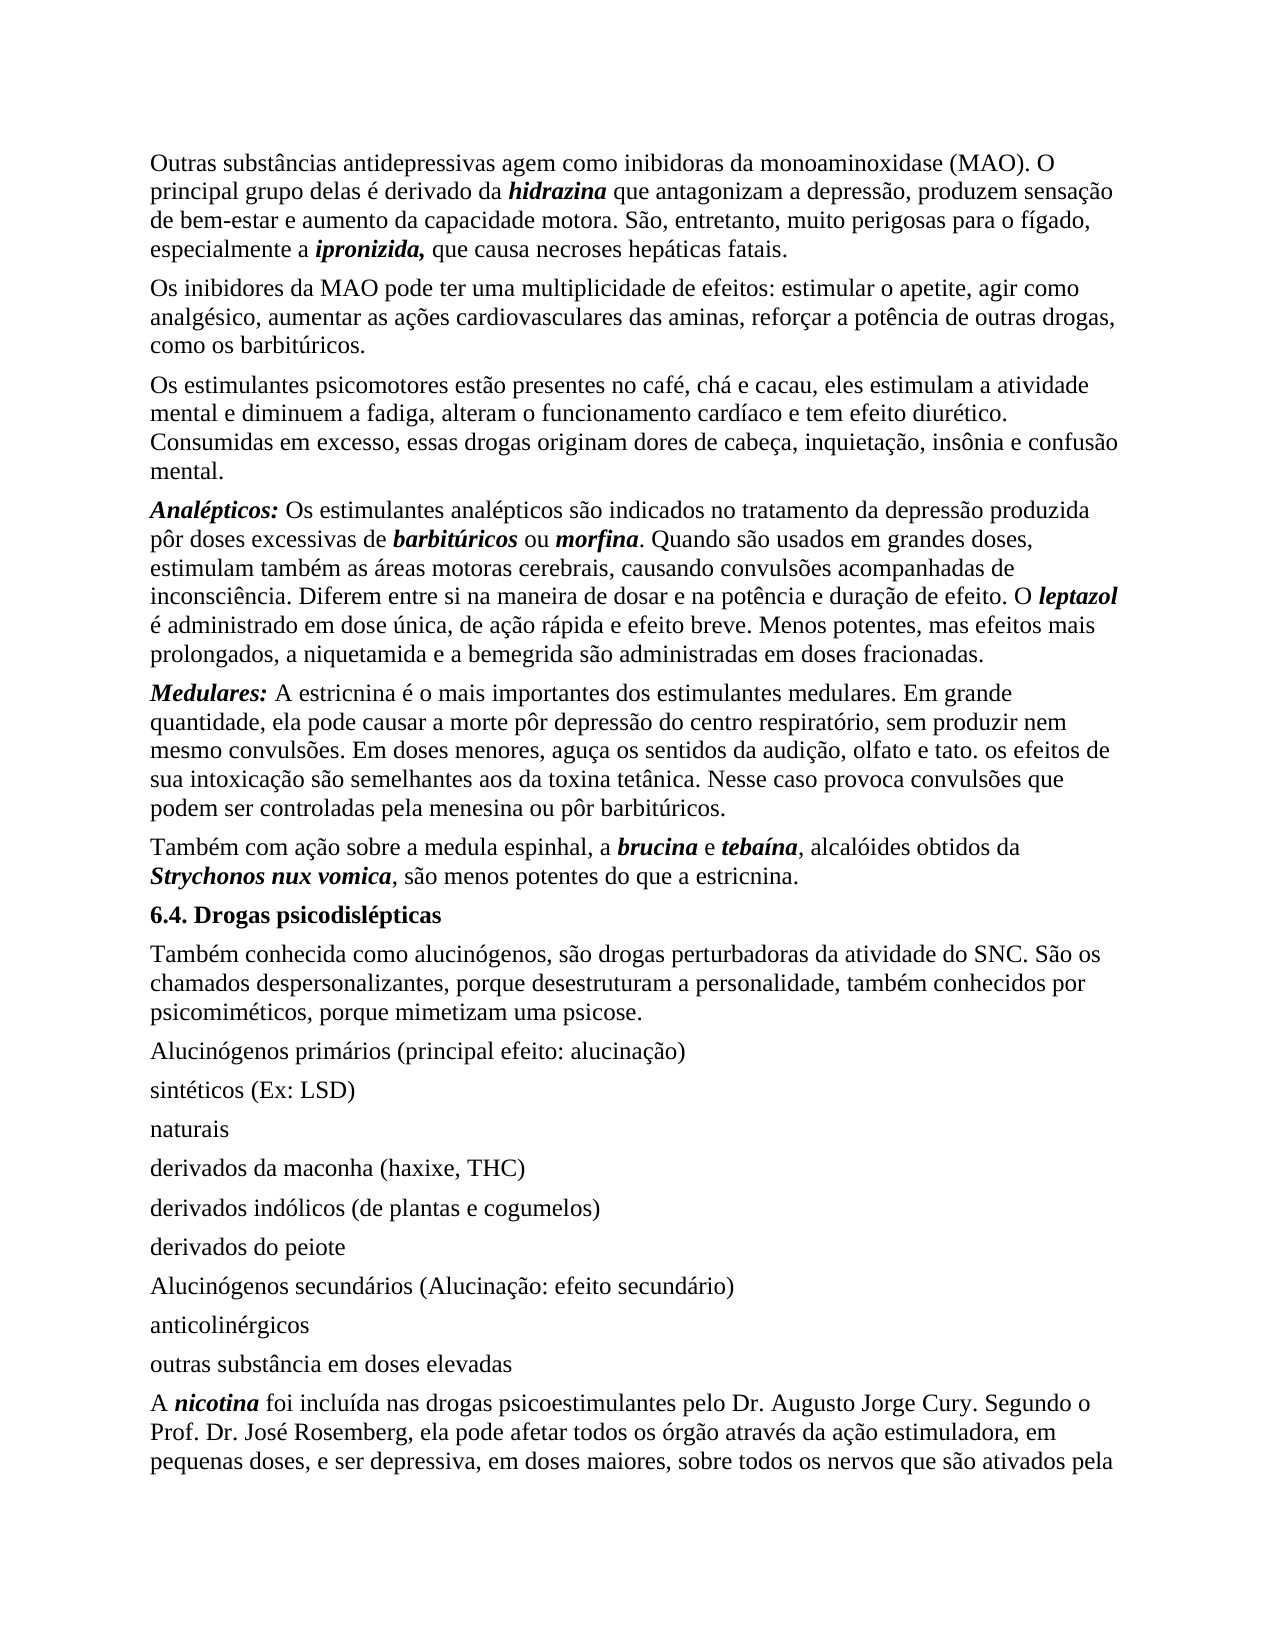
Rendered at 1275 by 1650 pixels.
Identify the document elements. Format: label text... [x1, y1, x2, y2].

text naturais [150, 1114, 1125, 1143]
text A nicotina foi incluída nas drogas psicoestimulantes pelo Dr. Augusto Jorge Cury. Segundo o Prof. Dr. José Rosemberg, ela pode afetar todos os órgão através da ação estimuladora, em pequenas doses, e ser depressiva, em doses maiores, sobre todos os nervos que são ativados pela [150, 1388, 1125, 1475]
text Os inibidores da MAO pode ter uma multiplicidade de efeitos: estimular o apetite, agir como analgésico, aumentar as ações cardiovasculares das aminas, reforçar a potência de outras drogas, como os barbitúricos. [150, 273, 1125, 359]
text derivados do peiote [150, 1232, 1125, 1261]
text sintéticos (Ex: LSD) [150, 1075, 1125, 1104]
text derivados indólicos (de plantas e cogumelos) [150, 1193, 1125, 1221]
text Outras substâncias antidepressivas agem como inibidoras da monoaminoxidase (MAO). O principal grupo delas é derivado da hidrazina que antagonizam a depressão, produzem sensação de bem-estar e aumento da capacidade motora. São, entretanto, muito perigosas para o fígado, especialmente a ipronizida, que causa necroses hepáticas fatais. [150, 148, 1125, 263]
text Também com ação sobre a medula espinhal, a brucina e tebaína, alcalóides obtidos da Strychonos nux vomica, são menos potentes do que a estricnina. [150, 832, 1125, 890]
text Alucinógenos secundários (Alucinação: efeito secundário) [150, 1271, 1125, 1300]
text 6.4. Drogas psicodislépticas [150, 900, 1125, 929]
text derivados da maconha (haxixe, THC) [150, 1153, 1125, 1182]
text Medulares: A estricnina é o mais importantes dos estimulantes medulares. Em grande quantidade, ela pode causar a morte pôr depressão do centro respiratório, sem produzir nem mesmo convulsões. Em doses menores, aguça os sentidos da audição, olfato e tato. os efeitos de sua intoxicação são semelhantes aos da toxina tetânica. Nesse caso provoca convulsões que podem ser controladas pela menesina ou pôr barbitúricos. [150, 678, 1125, 822]
text anticolinérgicos [150, 1310, 1125, 1339]
text outras substância em doses elevadas [150, 1349, 1125, 1378]
text Também conhecida como alucinógenos, são drogas perturbadoras da atividade do SNC. São os chamados despersonalizantes, porque desestruturam a personalidade, também conhecidos por psicomiméticos, porque mimetizam uma psicose. [150, 939, 1125, 1026]
text Os estimulantes psicomotores estão presentes no café, chá e cacau, eles estimulam a atividade mental e diminuem a fadiga, alteram o funcionamento cardíaco e tem efeito diurético. Consumidas em excesso, essas drogas originam dores de cabeça, inquietação, insônia e confusão mental. [150, 370, 1125, 485]
text Alucinógenos primários (principal efeito: alucinação) [150, 1036, 1125, 1065]
text Analépticos: Os estimulantes analépticos são indicados no tratamento da depressão produzida pôr doses excessivas de barbitúricos ou morfina. Quando são usados em grandes doses, estimulam também as áreas motoras cerebrais, causando convulsões acompanhadas de inconsciência. Diferem entre si na maneira de dosar e na potência e duração de efeito. O leptazol é administrado em dose única, de ação rápida e efeito breve. Menos potentes, mas efeitos mais prolongados, a niquetamida e a bemegrida são administradas em doses fracionadas. [150, 495, 1125, 668]
